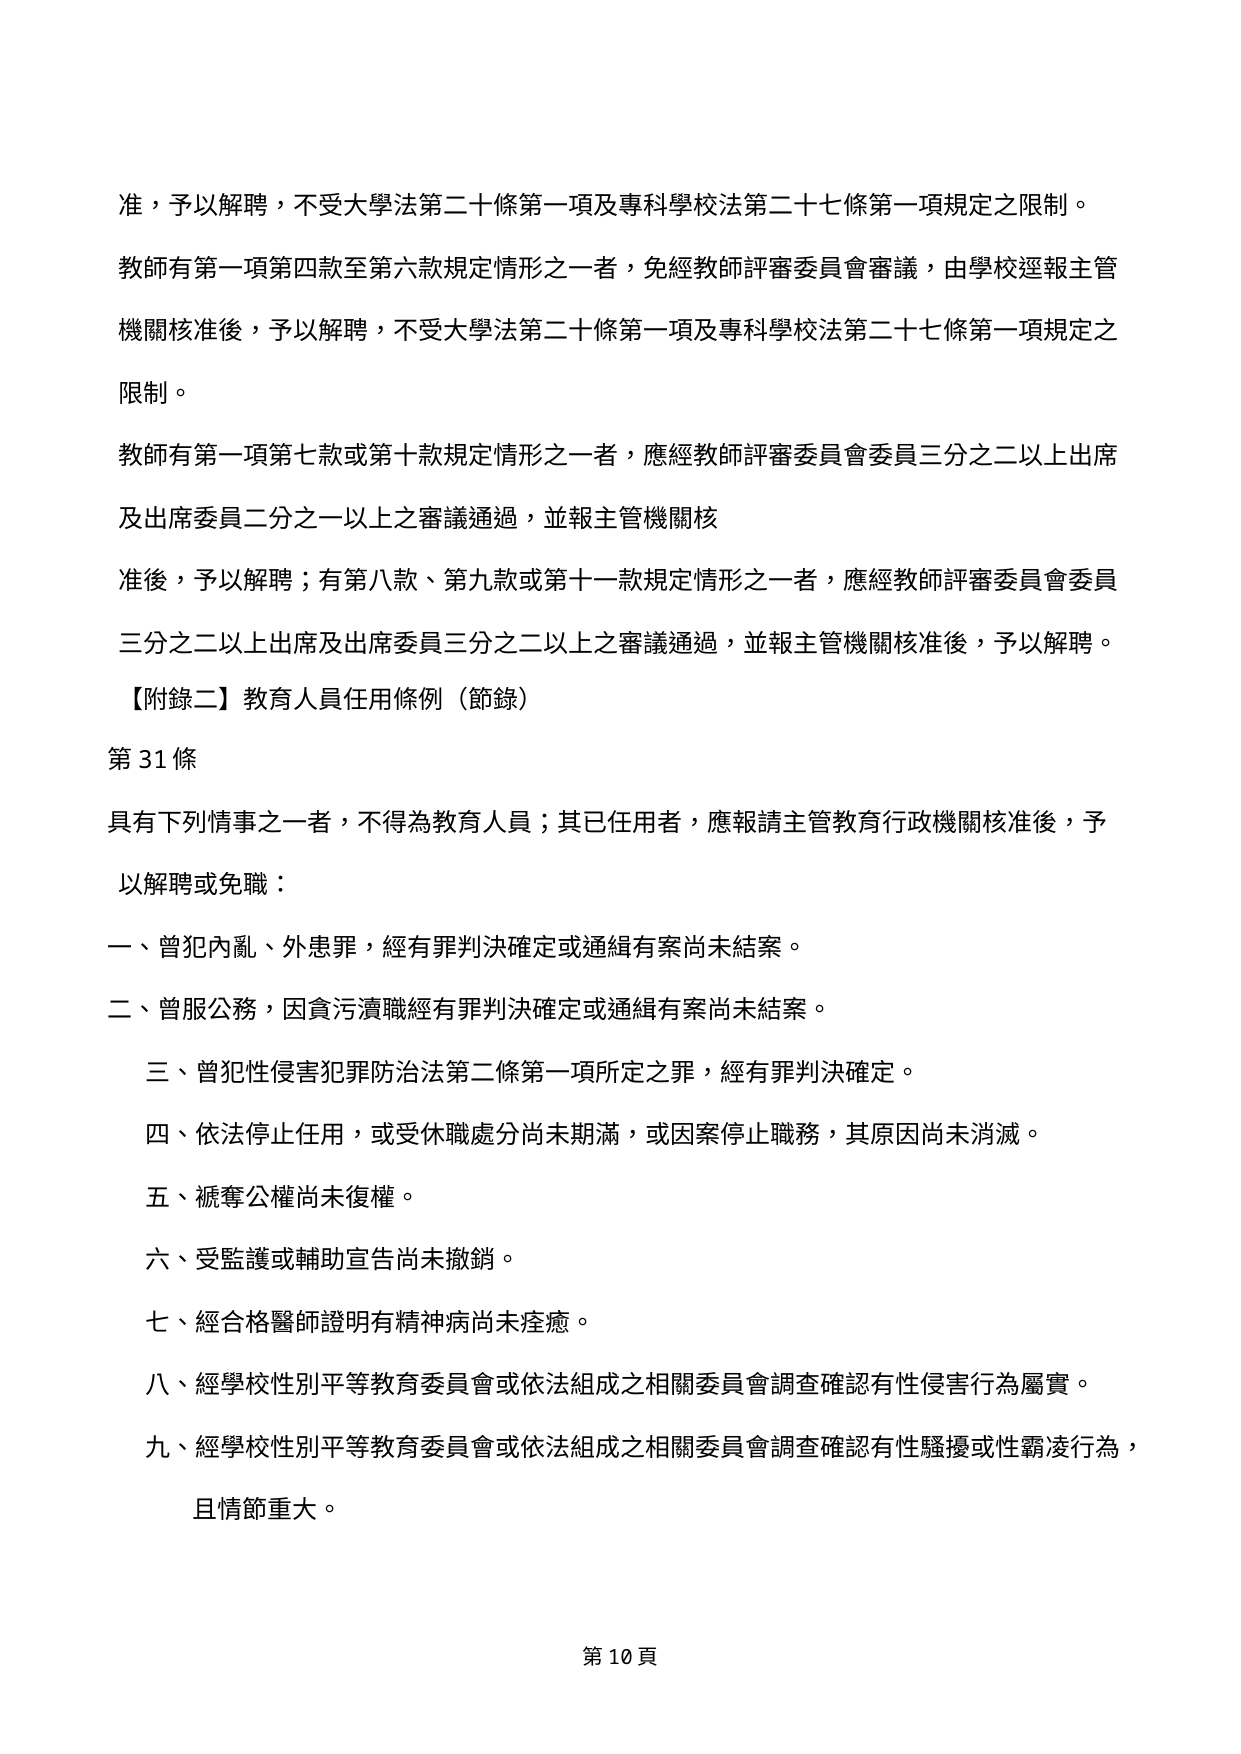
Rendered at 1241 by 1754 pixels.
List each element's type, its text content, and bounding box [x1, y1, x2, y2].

text 一、曾犯內亂、外患罪，經有罪判決確定或通緝有案尚未結案。 [108, 904, 1122, 966]
text 准，予以解聘，不受大學法第二十條第一項及專科學校法第二十七條第一項規定之限制。 教師有第一項第四款至第六款規定情形之一者，免經教師評審委員會審議，由學校逕報主管機關核准後，予以解聘，不受大學法第二十條第一項及專科學校法第二十七條第一項規定之限制。 教師有第一項第七款或第十款規定情形之一者，應經教師評審委員會委員三分之二以上出席及出席委員二分之一以上之審議通過，並報主管機關核 准後，予以解聘；有第八款、第九款或第十一款規定情形之一者，應經教師評審委員會委員三分之二以上出席及出席委員三分之二以上之審議通過，並報主管機關核准後，予以解聘。 [118, 162, 1122, 662]
text 六、受監護或輔助宣告尚未撤銷。 [145, 1216, 1122, 1279]
text 九、經學校性別平等教育委員會或依法組成之相關委員會調查確認有性騷擾或性霸凌行為，且情節重大。 [145, 1404, 1122, 1529]
text 八、經學校性別平等教育委員會或依法組成之相關委員會調查確認有性侵害行為屬實。 [145, 1341, 1122, 1404]
text 四、依法停止任用，或受休職處分尚未期滿，或因案停止職務，其原因尚未消滅。 [145, 1091, 1122, 1154]
text 第31條 [108, 716, 1122, 779]
text 【附錄二】教育人員任用條例（節錄） [118, 675, 1122, 716]
text 五、褫奪公權尚未復權。 [145, 1154, 1122, 1216]
text 三、曾犯性侵害犯罪防治法第二條第一項所定之罪，經有罪判決確定。 [145, 1029, 1122, 1091]
text 具有下列情事之一者，不得為教育人員；其已任用者，應報請主管教育行政機關核准後，予以解聘或免職： [108, 779, 1122, 904]
text 七、經合格醫師證明有精神病尚未痊癒。 [145, 1279, 1122, 1341]
text 二、曾服公務，因貪污瀆職經有罪判決確定或通緝有案尚未結案。 [108, 966, 1122, 1029]
